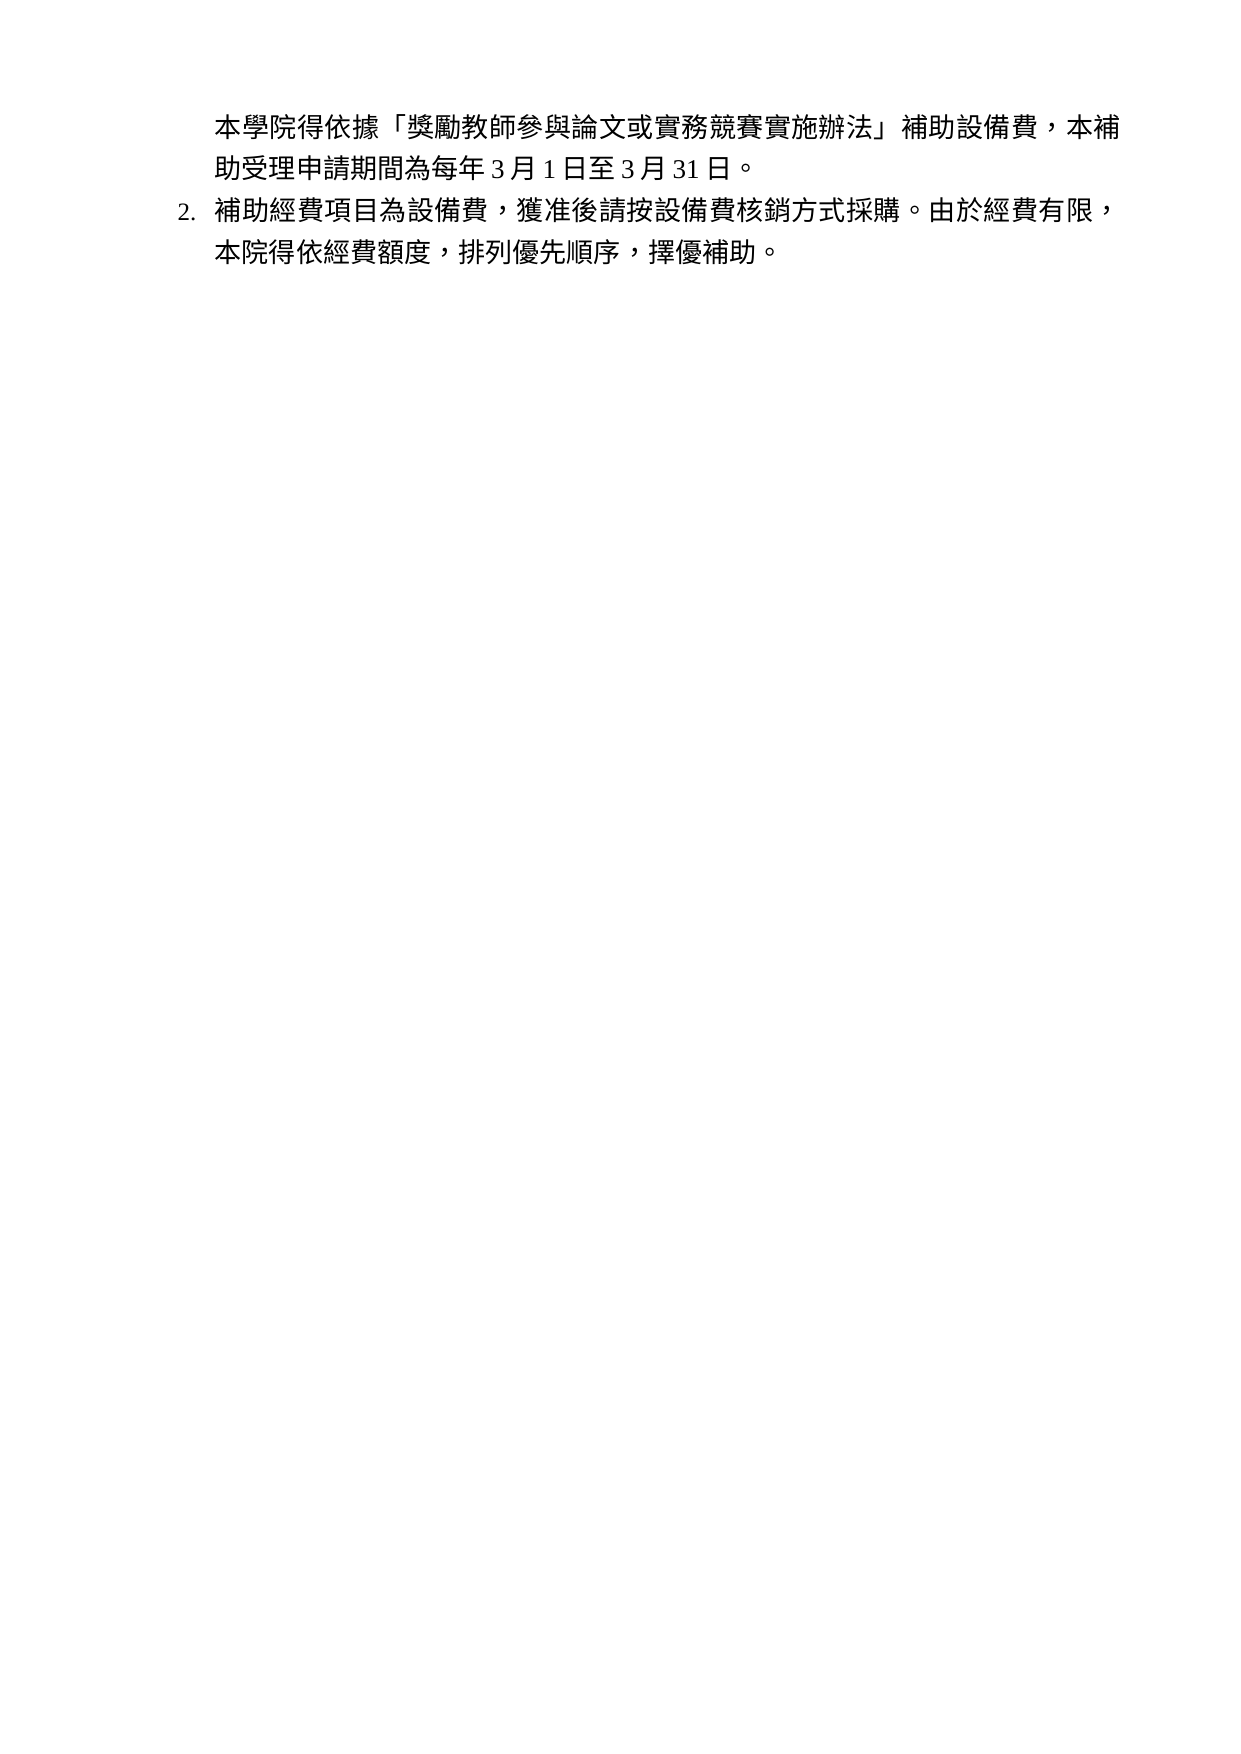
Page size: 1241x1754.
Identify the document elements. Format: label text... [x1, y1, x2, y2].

list 本學院得依據「獎勵教師參與論文或實務競賽實施辦法」補助設備費，本補助受理申請期間為每年3月1日至3月31日。 [177, 104, 1122, 187]
list 補助經費項目為設備費，獲准後請按設備費核銷方式採購。由於經費有限，本院得依經費額度，排列優先順序，擇優補助。 [177, 187, 1122, 270]
